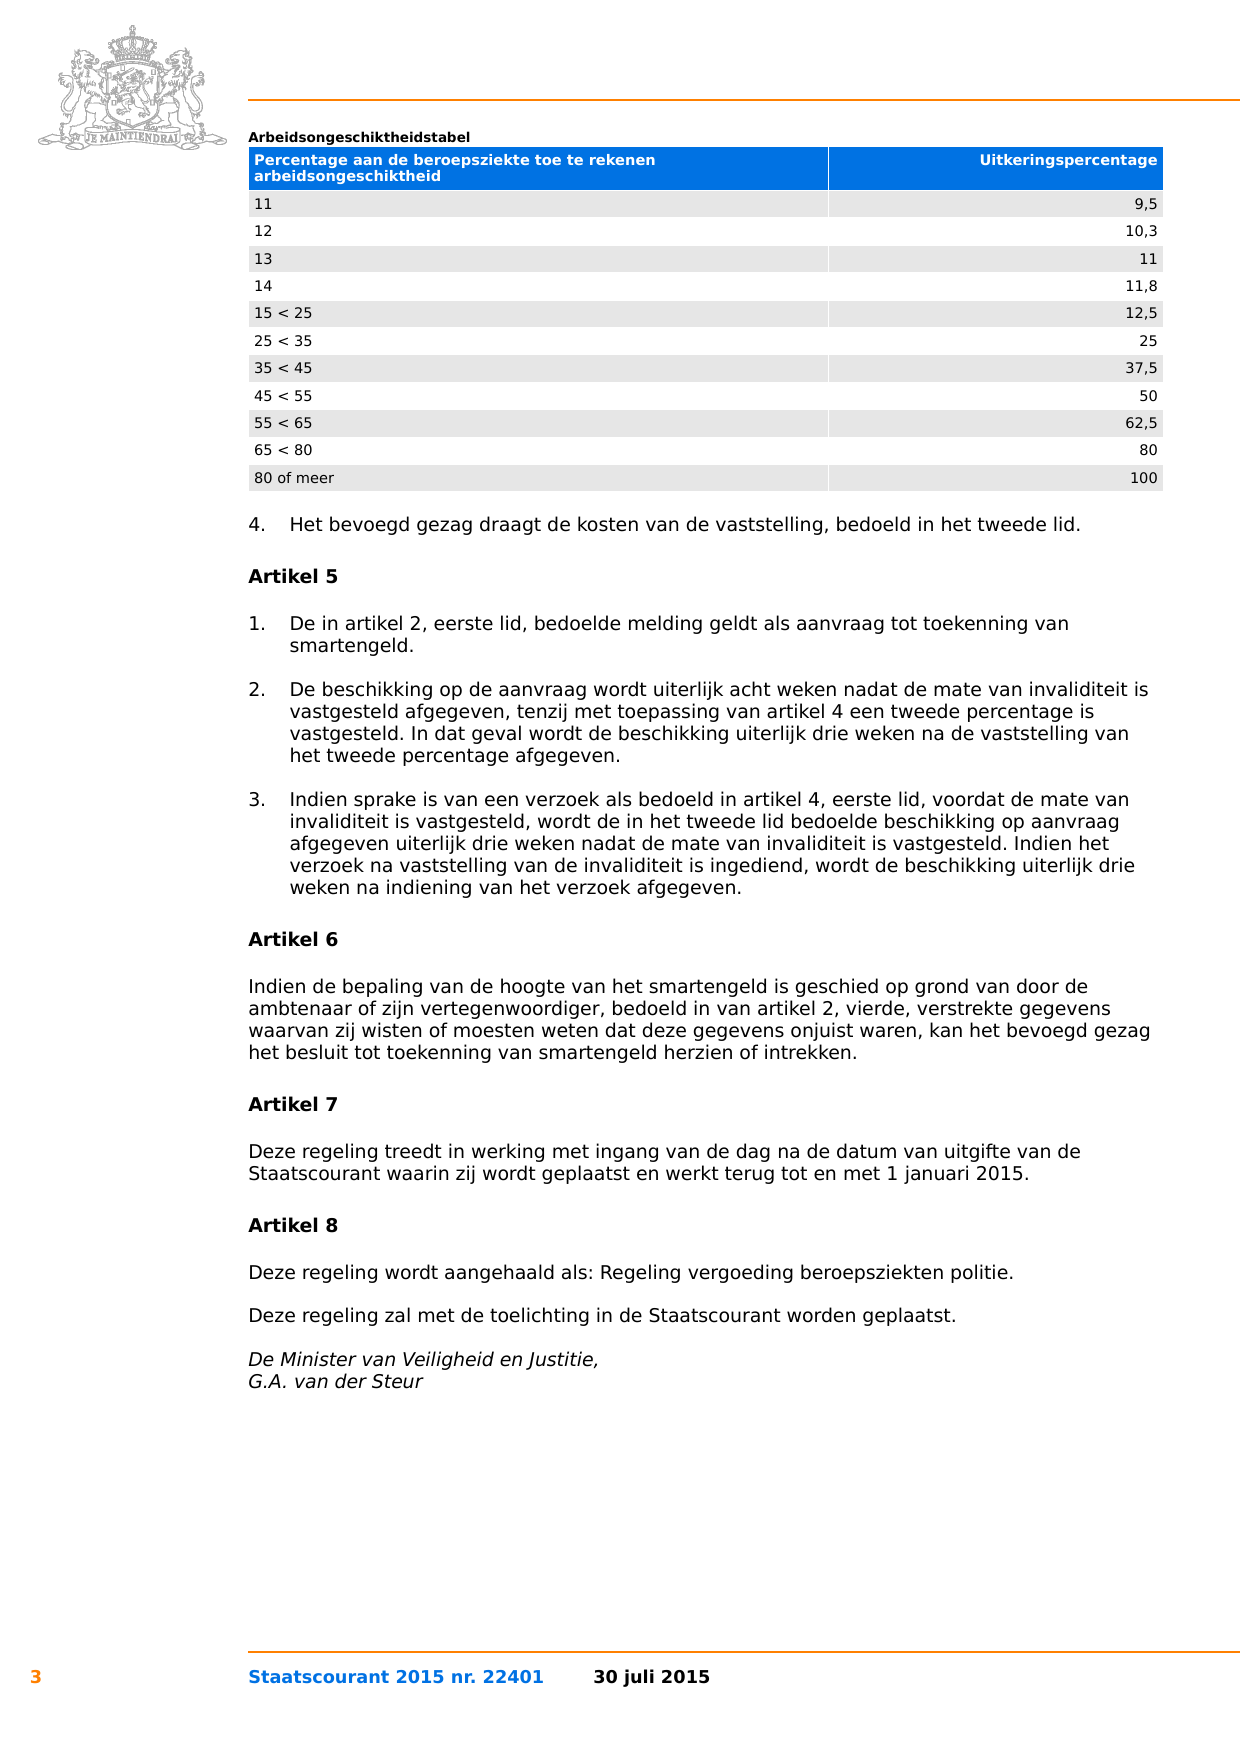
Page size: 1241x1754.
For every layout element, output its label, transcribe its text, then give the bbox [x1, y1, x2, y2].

table_cell 55 < 65 [249, 410, 828, 437]
table_header Arbeidsongeschiktheidstabel [248, 130, 1163, 146]
table_cell 50 [829, 383, 1163, 409]
table_cell 25 [829, 328, 1163, 354]
subtitle Artikel 6 [248, 929, 1163, 951]
text Indien de bepaling van de hoogte van het smartengeld is geschied op grond van door de ambtenaar of zijn vertegenwoordiger, bedoeld in van artikel 2, vierde, verstrekte gegevens waarvan zij wisten of moesten weten dat deze gegevens onjuist waren, kan het bevoegd gezag het besluit tot toekenning van smartengeld herzien of intrekken. [248, 976, 1163, 1064]
table_cell 45 < 55 [249, 383, 828, 409]
table_cell 100 [829, 465, 1163, 491]
text 2. De beschikking op de aanvraag wordt uiterlijk acht weken nadat de mate van invaliditeit is vastgesteld afgegeven, tenzij met toepassing van artikel 4 een tweede percentage is vastgesteld. In dat geval wordt de beschikking uiterlijk drie weken na de vaststelling van het tweede percentage afgegeven. [248, 679, 1163, 767]
table_cell 12 [249, 219, 828, 245]
table_cell 11 [829, 246, 1163, 272]
table_cell 80 of meer [249, 465, 828, 491]
picture [38, 25, 227, 150]
text 4. Het bevoegd gezag draagt de kosten van de vaststelling, bedoeld in het tweede lid. [248, 514, 1163, 536]
table_cell 11 [249, 191, 828, 217]
table_cell 14 [249, 273, 828, 299]
text 3. Indien sprake is van een verzoek als bedoeld in artikel 4, eerste lid, voordat de mate van invaliditeit is vastgesteld, wordt de in het tweede lid bedoelde beschikking op aanvraag afgegeven uiterlijk drie weken nadat de mate van invaliditeit is vastgesteld. Indien het verzoek na vaststelling van de invaliditeit is ingediend, wordt de beschikking uiterlijk drie weken na indiening van het verzoek afgegeven. [248, 789, 1163, 899]
subtitle Artikel 7 [248, 1094, 1163, 1116]
table_cell 37,5 [829, 355, 1163, 382]
text Deze regeling treedt in werking met ingang van de dag na de datum van uitgifte van de Staatscourant waarin zij wordt geplaatst en werkt terug tot en met 1 januari 2015. [248, 1141, 1163, 1184]
text Deze regeling wordt aangehaald als: Regeling vergoeding beroepsziekten politie. [248, 1262, 1163, 1283]
table_cell 35 < 45 [249, 355, 828, 382]
table_cell 65 < 80 [249, 438, 828, 464]
text 1. De in artikel 2, eerste lid, bedoelde melding geldt als aanvraag tot toekenning van smartengeld. [248, 613, 1163, 657]
subtitle Artikel 8 [248, 1214, 1163, 1237]
table_cell 9,5 [829, 191, 1163, 217]
text De Minister van Veiligheid en Justitie, G.A. van der Steur [248, 1349, 1163, 1393]
table_cell 13 [249, 246, 828, 272]
table_cell 11,8 [829, 273, 1163, 299]
table_cell 25 < 35 [249, 328, 828, 354]
text Deze regeling zal met de toelichting in de Staatscourant worden geplaatst. [248, 1305, 1163, 1327]
table_cell 15 < 25 [249, 301, 828, 327]
table_cell Percentage aan de beroepsziekte toe te rekenen arbeidsongeschiktheid [249, 147, 828, 190]
table_cell 12,5 [829, 301, 1163, 327]
table_cell 10,3 [829, 219, 1163, 245]
table_cell 80 [829, 438, 1163, 464]
table_cell Uitkeringspercentage [829, 147, 1163, 190]
subtitle Artikel 5 [248, 566, 1163, 588]
table_cell 62,5 [829, 410, 1163, 437]
